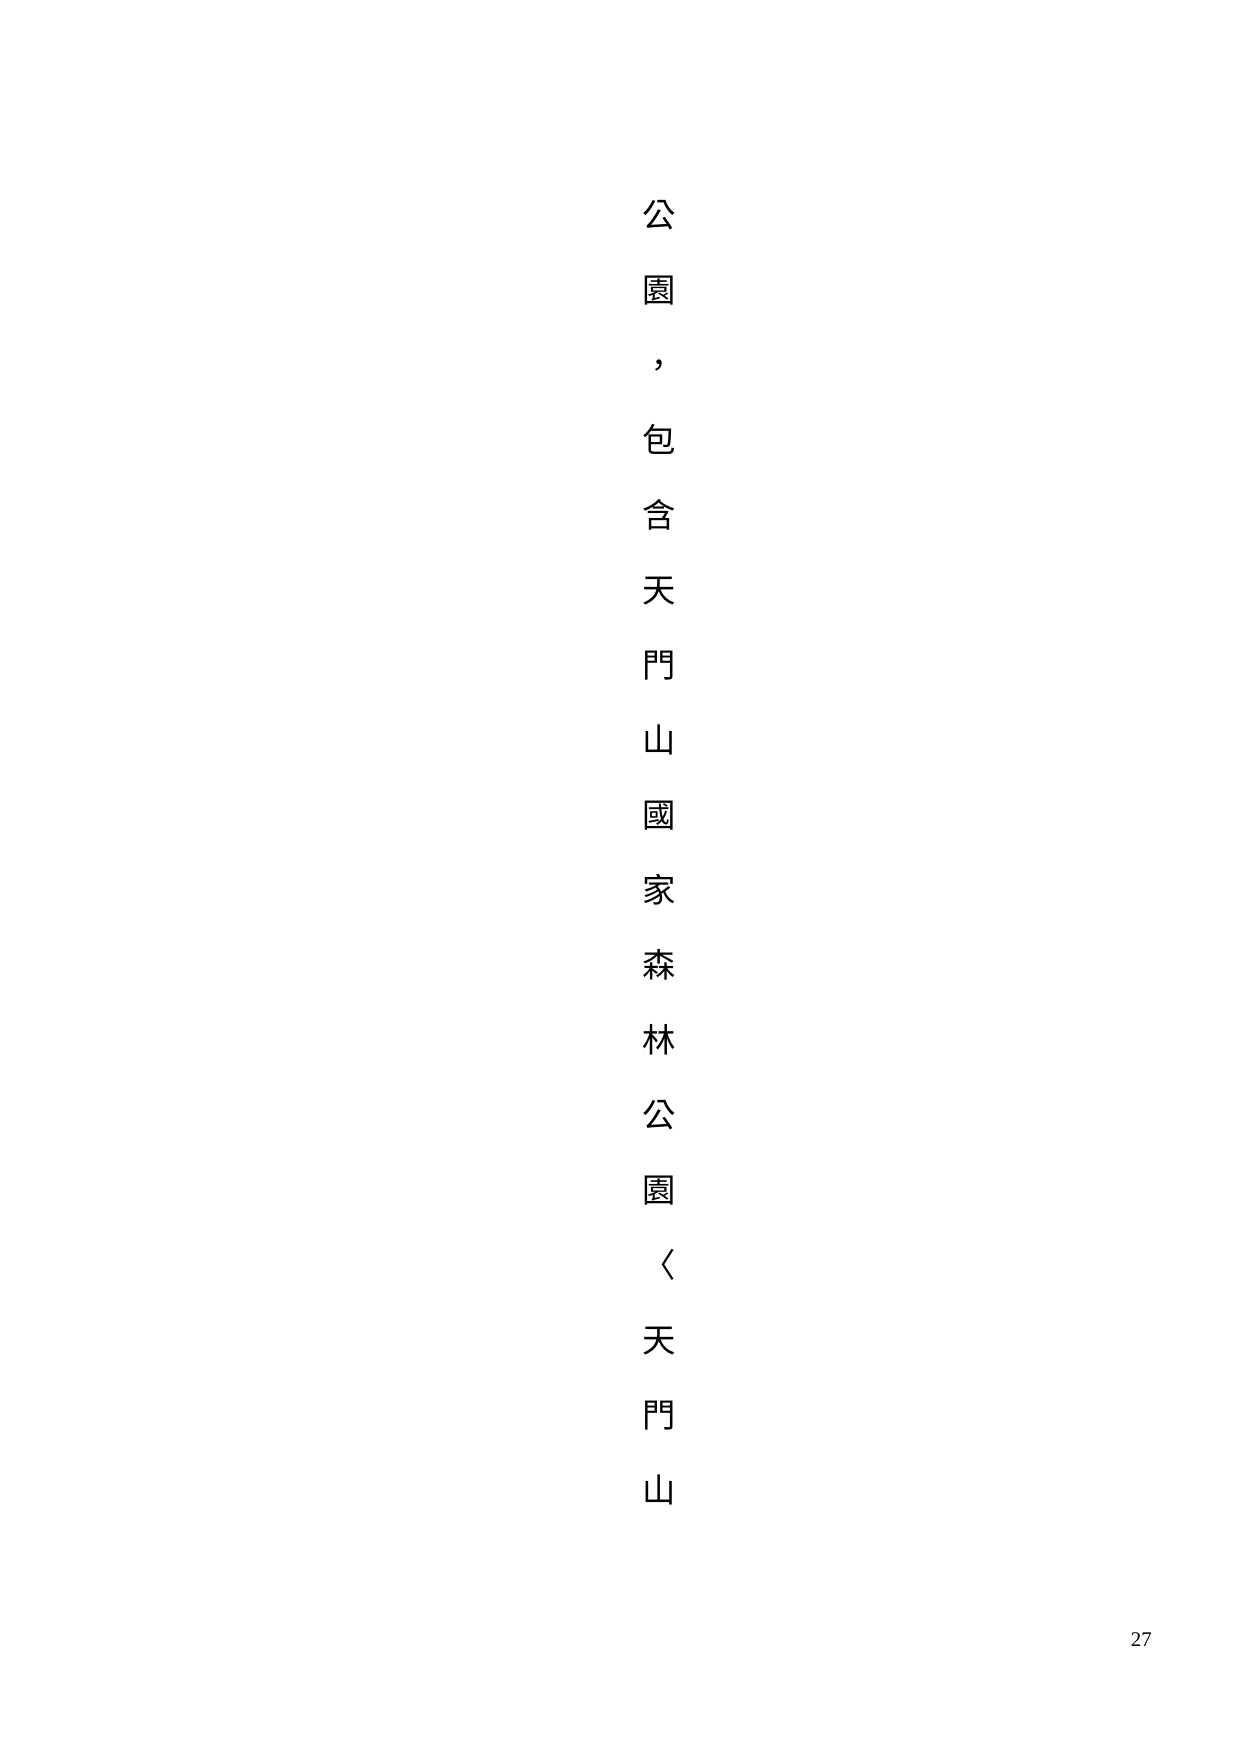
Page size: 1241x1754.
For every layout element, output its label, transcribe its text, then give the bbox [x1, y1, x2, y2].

table_cell [648, 1347, 656, 1401]
table_cell [648, 227, 656, 275]
table_cell [648, 1038, 656, 1124]
table_cell [648, 303, 656, 430]
table_cell [614, 165, 656, 1536]
table_cell [648, 828, 656, 877]
table_cell [648, 663, 656, 750]
table_cell [648, 1203, 656, 1327]
table_cell [648, 1127, 656, 1175]
table_cell [648, 957, 656, 966]
table_cell [648, 450, 656, 506]
table_cell [648, 1178, 656, 1194]
table_cell [648, 278, 656, 294]
table_cell [651, 444, 656, 452]
table_header 參觀張家界核心風景區：張家界核心風景區為中國首批國家5A級旅遊景區，也是中國首批世界 自然遺產及世界地質公園，包含天門山國家森林公園〈天門山被尊稱為張家界之魂〉，湘西第一神山，登頂 、天門洞、鬼谷棧道、天空步道〈玻璃棧道長60公尺、寬4.5公尺、高差1430公尺〉等景點、搭天門山纜車〈目前全世界最長單線循環式高山客運索道〈天門山高空纜車〉，長 欣賞天門山谷露天劇場：晚間前往天門山谷露天聚劇場觀賞少數民族戲劇— 天門狐仙歌舞劇，氣勢磅礡，實境逼真，意境唯美，著實展現少數民族文化與 3.夜宿夜宿天子貴賓樓。 [622, 172, 648, 1528]
table_cell [648, 888, 656, 894]
table_cell [648, 893, 656, 900]
table_cell [648, 589, 656, 600]
table_cell [648, 752, 656, 801]
table_cell [648, 579, 656, 587]
table_cell [648, 513, 656, 577]
table_cell [648, 803, 656, 826]
table_cell [648, 1413, 656, 1500]
table_cell [648, 1339, 656, 1350]
table_cell [648, 1329, 656, 1337]
table_cell [648, 879, 656, 888]
table_cell [648, 899, 656, 952]
table_cell [648, 971, 656, 1031]
table_cell [648, 597, 656, 651]
